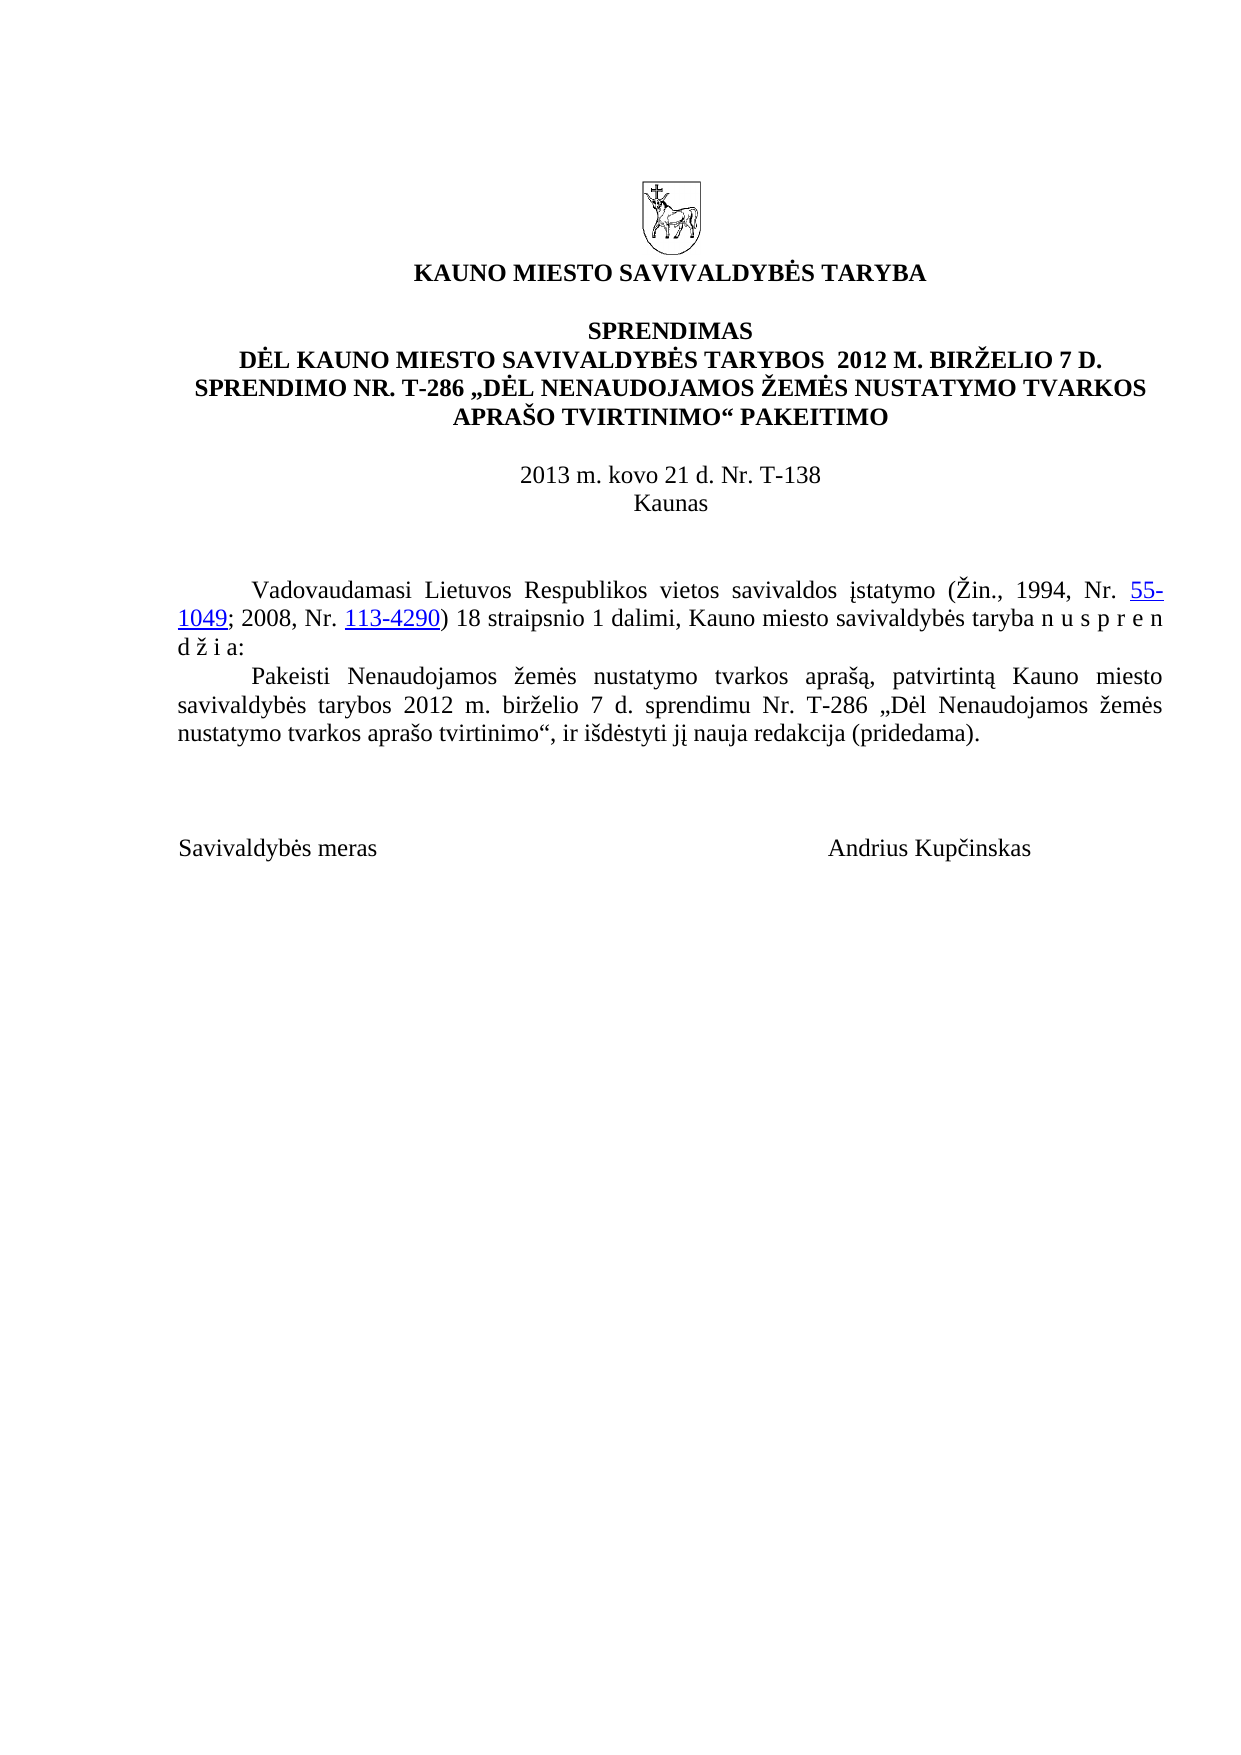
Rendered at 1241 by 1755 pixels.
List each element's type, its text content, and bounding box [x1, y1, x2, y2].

text Pakeisti Nenaudojamos žemės nustatymo tvarkos aprašą, patvirtintą Kauno miesto savivaldybės tarybos 2012 m. birželio 7 d. sprendimu Nr. T-286 „Dėl Nenaudojamos žemės nustatymo tvarkos aprašo tvirtinimo“, ir išdėstyti jį nauja redakcija (pridedama). [177, 661, 1163, 747]
text KAUNO MIESTO SAVIVALDYBĖS TARYBA [177, 258, 1163, 287]
text Savivaldybės meras Andrius Kupčinskas [178, 833, 1163, 862]
text Vadovaudamasi Lietuvos Respublikos vietos savivaldos įstatymo (Žin., 1994, Nr. 55-1049; 2008, Nr. 113-4290) 18 straipsnio 1 dalimi, Kauno miesto savivaldybės taryba n u s p r e n d ž i a: [177, 575, 1163, 661]
text DĖL KAUNO MIESTO SAVIVALDYBĖS TARYBOS 2012 M. BIRŽELIO 7 D. SPRENDIMO NR. T-286 „DĖL NENAUDOJAMOS ŽEMĖS NUSTATYMO TVARKOS APRAŠO TVIRTINIMO“ PAKEITIMO [178, 345, 1163, 431]
text Kaunas [178, 488, 1163, 517]
text 2013 m. kovo 21 d. Nr. T-138 [177, 460, 1163, 488]
text SPRENDIMAS [177, 316, 1163, 345]
